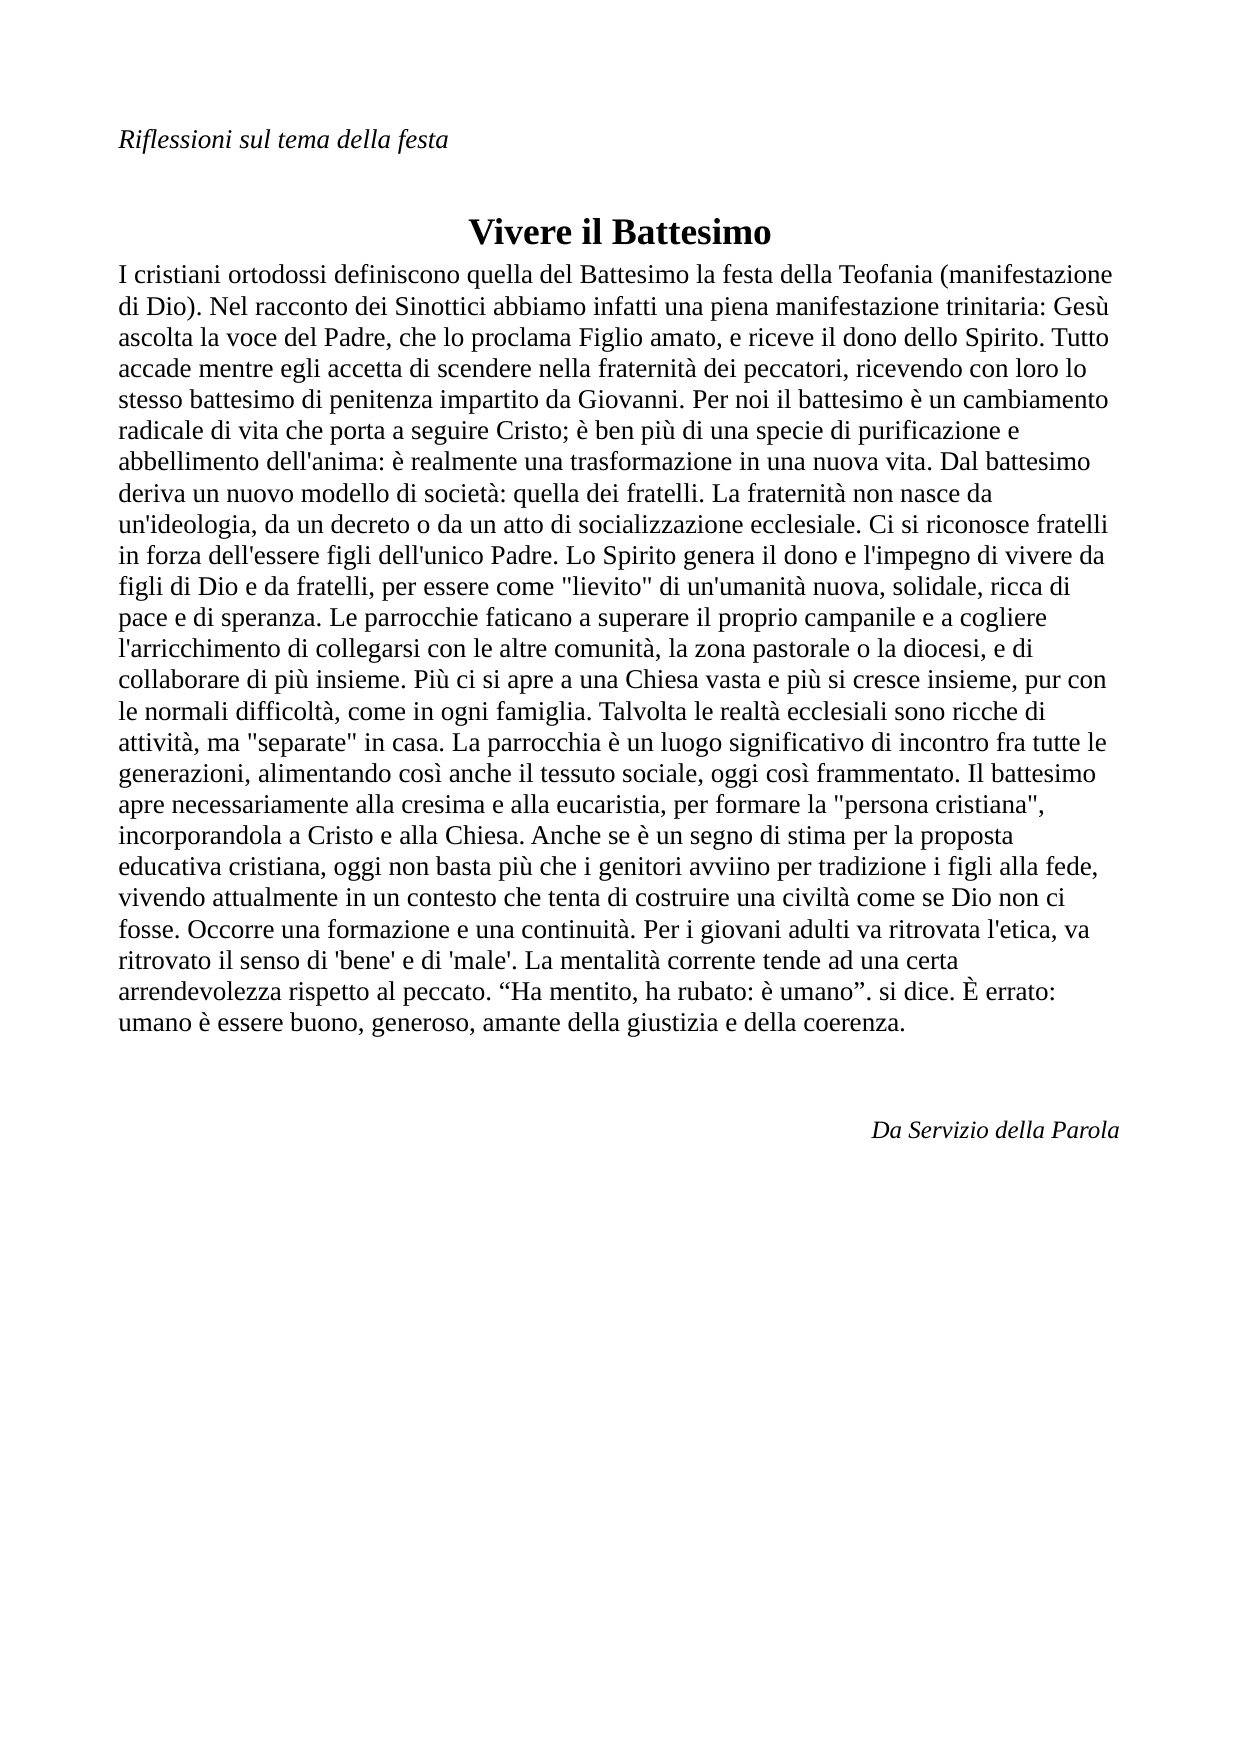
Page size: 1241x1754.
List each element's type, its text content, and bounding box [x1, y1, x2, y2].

text Vivere il Battesimo [118, 209, 1122, 253]
text I cristiani ortodossi definiscono quella del Battesimo la festa della Teofania (manifestazione di Dio). Nel racconto dei Sinottici abbiamo infatti una piena manifestazione trinitaria: Gesù ascolta la voce del Padre, che lo proclama Figlio amato, e riceve il dono dello Spirito. Tutto accade mentre egli accetta di scendere nella fraternità dei peccatori, ricevendo con loro lo stesso battesimo di penitenza impartito da Giovanni. Per noi il battesimo è un cambiamento radicale di vita che porta a seguire Cristo; è ben più di una specie di purificazione e abbellimento dell'anima: è realmente una trasformazione in una nuova vita. Dal battesimo deriva un nuovo modello di società: quella dei fratelli. La fraternità non nasce da un'ideologia, da un decreto o da un atto di socializzazione ecclesiale. Ci si riconosce fratelli in forza dell'essere figli dell'unico Padre. Lo Spirito genera il dono e l'impegno di vivere da figli di Dio e da fratelli, per essere come "lievito" di un'umanità nuova, solidale, ricca di pace e di speranza. Le parrocchie faticano a superare il proprio campanile e a cogliere l'arricchimento di collegarsi con le altre comunità, la zona pastorale o la diocesi, e di collaborare di più insieme. Più ci si apre a una Chiesa vasta e più si cresce insieme, pur con le normali difficoltà, come in ogni famiglia. Talvolta le realtà ecclesiali sono ricche di attività, ma "separate" in casa. La parrocchia è un luogo significativo di incontro fra tutte le generazioni, alimentando così anche il tessuto sociale, oggi così frammentato. Il battesimo apre necessariamente alla cresima e alla eucaristia, per formare la "persona cristiana", incorporandola a Cristo e alla Chiesa. Anche se è un segno di stima per la proposta educativa cristiana, oggi non basta più che i genitori avviino per tradizione i figli alla fede, vivendo attualmente in un contesto che tenta di costruire una civiltà come se Dio non ci fosse. Occorre una formazione e una continuità. Per i giovani adulti va ritrovata l'etica, va ritrovato il senso di 'bene' e di 'male'. La mentalità corrente tende ad una certa arrendevolezza rispetto al peccato. “Ha mentito, ha rubato: è umano”. si dice. È errato: umano è essere buono, generoso, amante della giustizia e della coerenza. [118, 259, 1122, 1037]
text Da Servizio della Parola [118, 1115, 1122, 1144]
text Riflessioni sul tema della festa [118, 123, 1122, 154]
